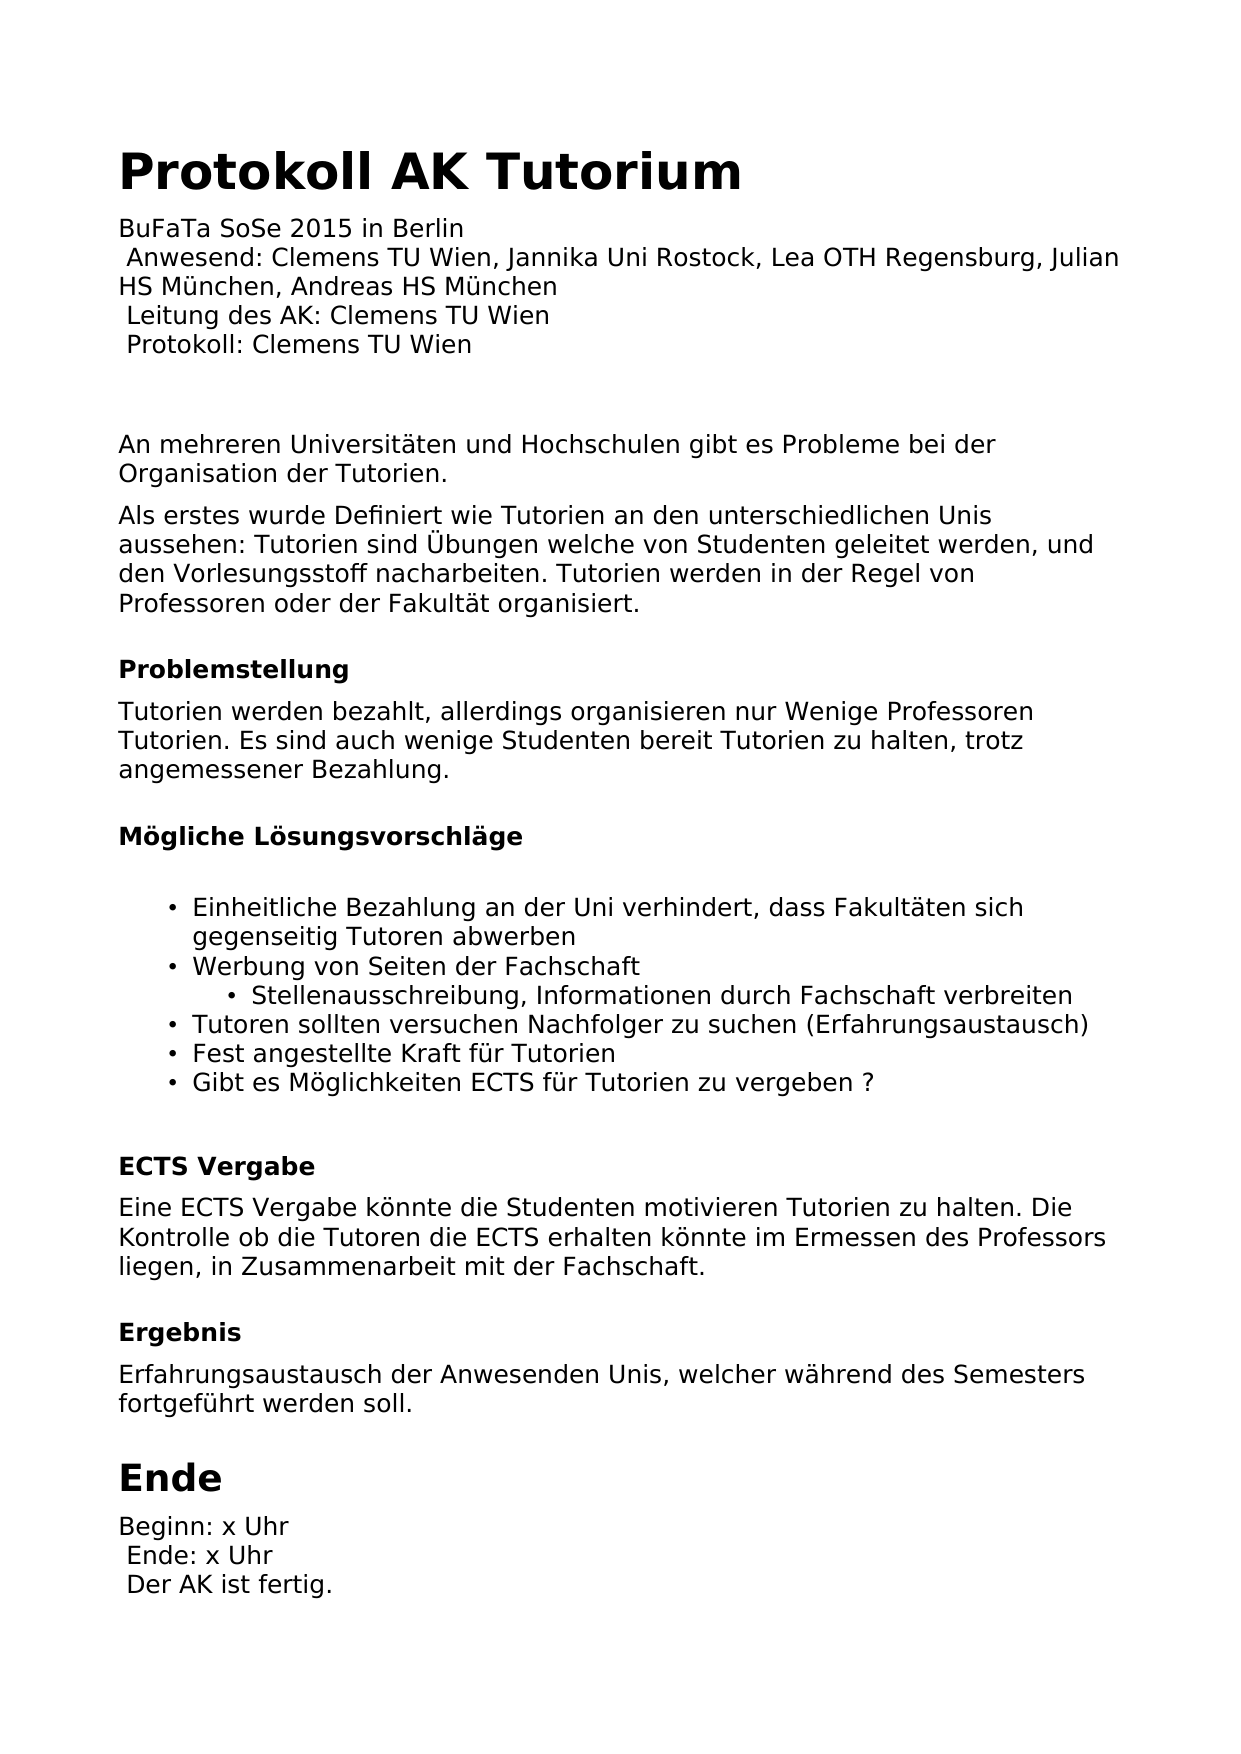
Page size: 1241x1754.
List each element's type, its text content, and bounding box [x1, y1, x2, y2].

text Beginn: x Uhr Ende: x Uhr Der AK ist fertig. [118, 1512, 1122, 1600]
text Tutorien werden bezahlt, allerdings organisieren nur Wenige Professoren Tutorien. Es sind auch wenige Studenten bereit Tutorien zu halten, trotz angemessener Bezahlung. [118, 697, 1122, 785]
subtitle Protokoll AK Tutorium [118, 143, 1122, 201]
subtitle Ende [118, 1456, 1122, 1500]
text Erfahrungsaustausch der Anwesenden Unis, welcher während des Semesters fortgeführt werden soll. [118, 1360, 1122, 1419]
subtitle ECTS Vergabe [118, 1152, 1122, 1181]
text Als erstes wurde Definiert wie Tutorien an den unterschiedlichen Unis aussehen: Tutorien sind Übungen welche von Studenten geleitet werden, und den Vorlesungsstoff nacharbeiten. Tutorien werden in der Regel von Professoren oder der Fakultät organisiert. [118, 501, 1122, 618]
subtitle Mögliche Lösungsvorschläge [118, 822, 1122, 851]
subtitle Ergebnis [118, 1319, 1122, 1348]
list Fest angestellte Kraft für Tutorien [177, 1039, 1122, 1068]
text Eine ECTS Vergabe könnte die Studenten motivieren Tutorien zu halten. Die Kontrolle ob die Tutoren die ECTS erhalten könnte im Ermessen des Professors liegen, in Zusammenarbeit mit der Fachschaft. [118, 1194, 1122, 1281]
list Stellenausschreibung, Informationen durch Fachschaft verbreiten [236, 981, 1122, 1010]
subtitle Problemstellung [118, 656, 1122, 685]
list Werbung von Seiten der Fachschaft [177, 952, 1122, 981]
list Gibt es Möglichkeiten ECTS für Tutorien zu vergeben ? [177, 1068, 1122, 1097]
list Einheitliche Bezahlung an der Uni verhindert, dass Fakultäten sich gegenseitig Tutoren abwerben [177, 893, 1122, 952]
list Tutoren sollten versuchen Nachfolger zu suchen (Erfahrungsaustausch) [177, 1010, 1122, 1039]
text An mehreren Universitäten und Hochschulen gibt es Probleme bei der Organisation der Tutorien. [118, 431, 1122, 489]
text BuFaTa SoSe 2015 in Berlin Anwesend: Clemens TU Wien, Jannika Uni Rostock, Lea OTH Regensburg, Julian HS München, Andreas HS München Leitung des AK: Clemens TU Wien Protokoll: Clemens TU Wien [118, 214, 1122, 418]
